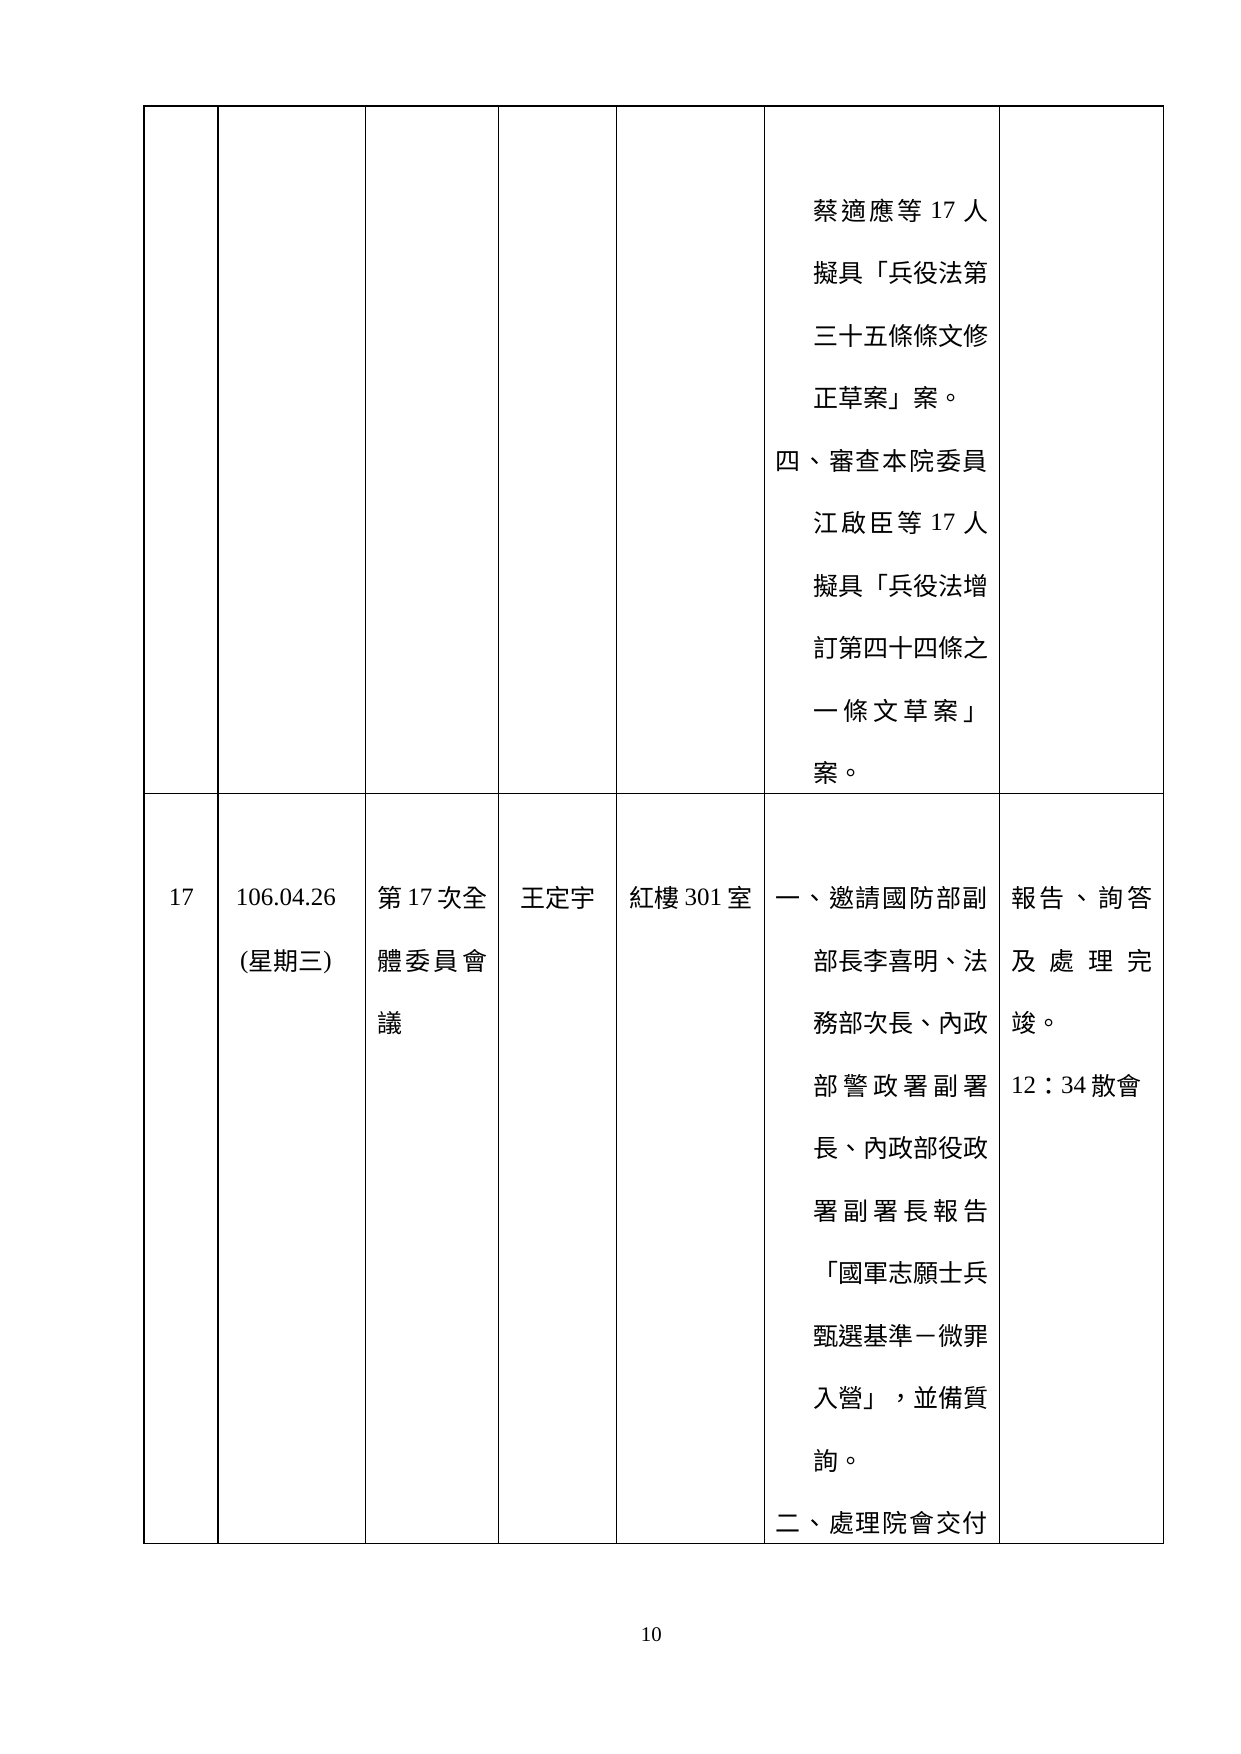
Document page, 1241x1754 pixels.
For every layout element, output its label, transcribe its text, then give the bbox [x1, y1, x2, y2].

table_cell 17 [145, 794, 217, 1543]
table_cell 第17次全體委員會議 [366, 794, 498, 1543]
table_cell 一、邀請國防部副部長李喜明、法務部次長、內政部警政署副署長、內政部役政署副署長報告「國軍志願士兵甄選基準－微罪入營」，並備質詢。 二、處理院會交付 [765, 794, 999, 1543]
table_cell [366, 107, 498, 793]
table_cell 蔡適應等17人擬具「兵役法第三十五條條文修正草案」案。 四、審查本院委員江啟臣等17人擬具「兵役法增訂第四十四條之一條文草案」案。 [765, 107, 999, 793]
table_cell 報告、詢答及處理完竣。 12：34散會 [1000, 794, 1163, 1543]
table_cell 王定宇 [499, 794, 616, 1543]
table_cell [219, 107, 365, 793]
table_cell [617, 107, 764, 793]
table_cell 紅樓301室 [617, 794, 764, 1543]
table_cell [499, 107, 616, 793]
table_cell 106.04.26 (星期三) [219, 794, 365, 1543]
table_cell [145, 107, 217, 793]
table_cell [1000, 107, 1163, 793]
